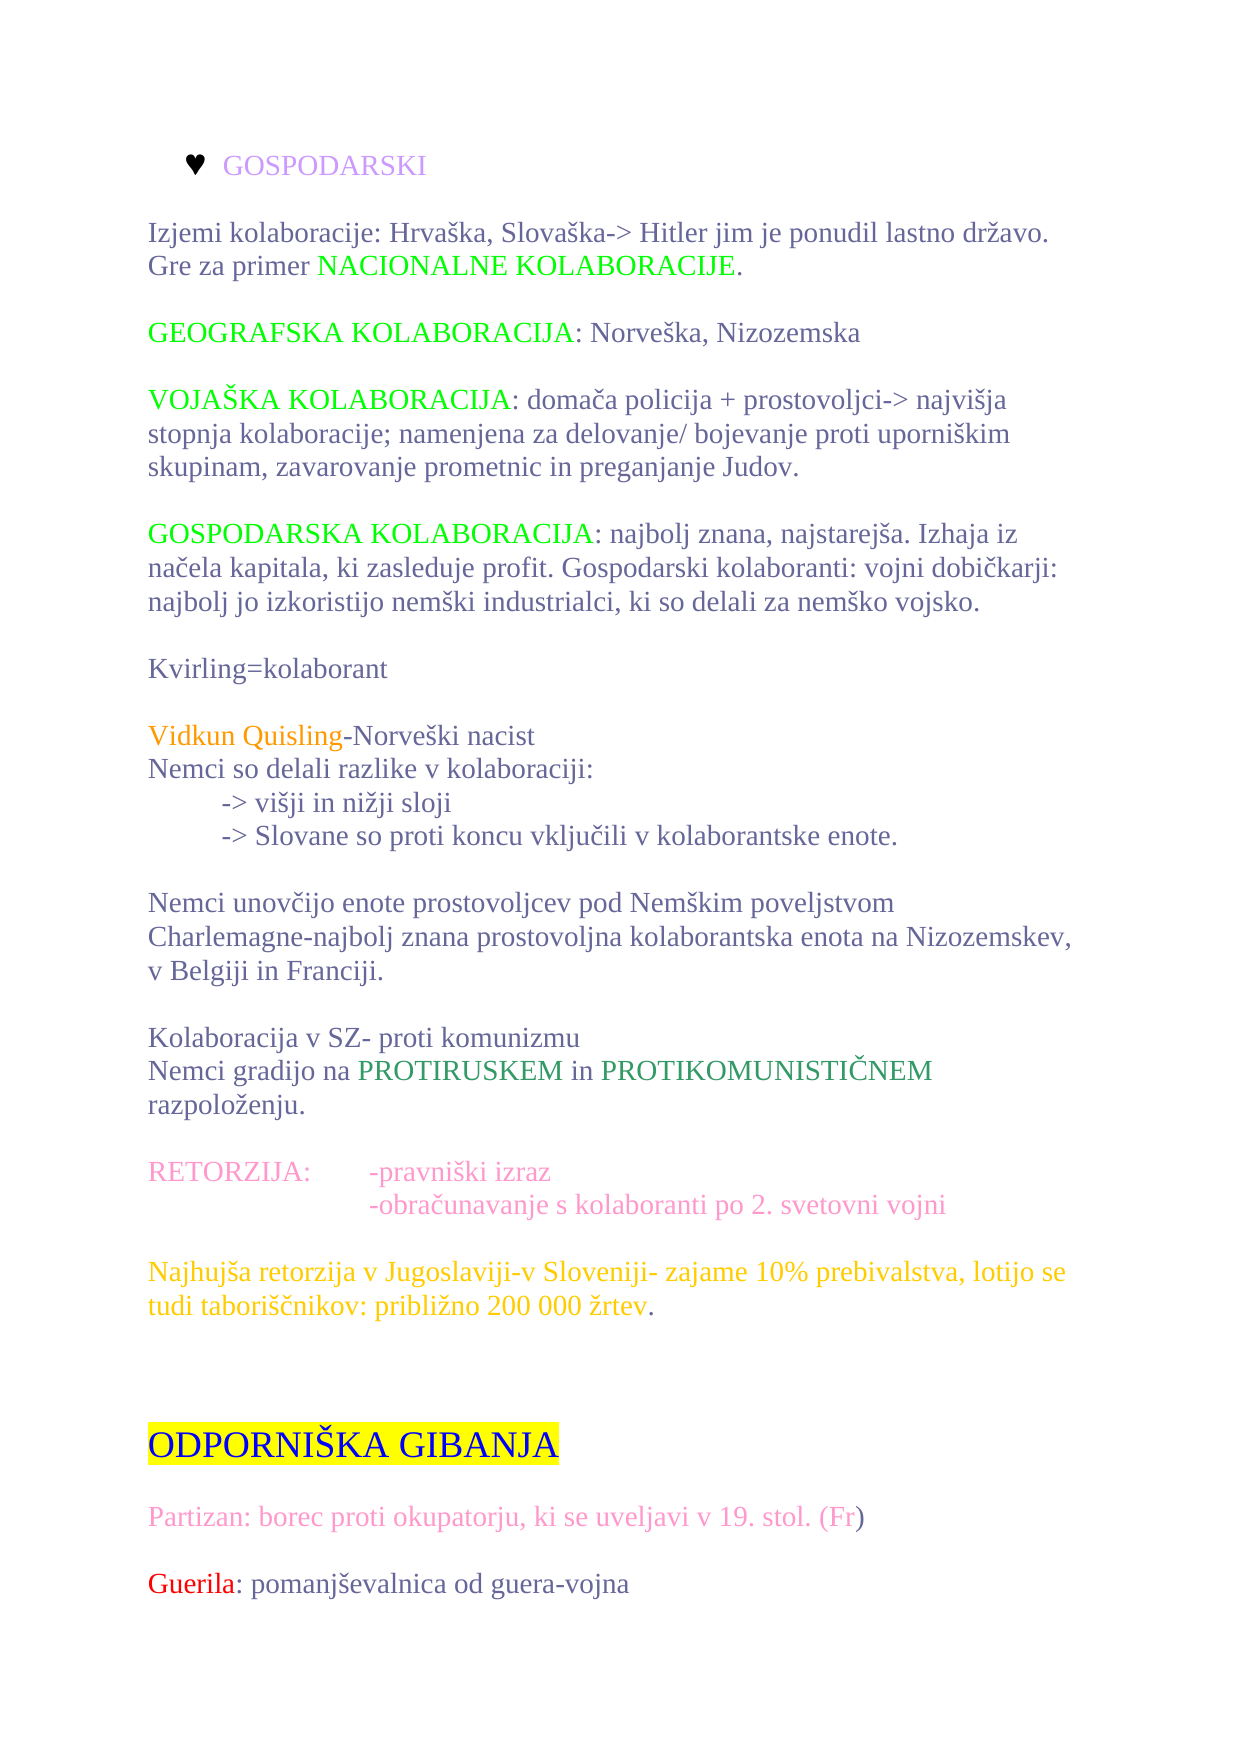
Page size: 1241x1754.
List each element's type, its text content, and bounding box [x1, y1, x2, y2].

text Izjemi kolaboracije: Hrvaška, Slovaška-> Hitler jim je ponudil lastno državo. Gre za primer NACIONALNE KOLABORACIJE. [148, 215, 1093, 282]
text Nemci gradijo na PROTIRUSKEM in PROTIKOMUNISTIČNEM razpoloženju. [148, 1053, 1093, 1120]
text VOJAŠKA KOLABORACIJA: domača policija + prostovoljci-> najvišja stopnja kolaboracije; namenjena za delovanje/ bojevanje proti uporniškim skupinam, zavarovanje prometnic in preganjanje Judov. [148, 382, 1093, 483]
text Partizan: borec proti okupatorju, ki se uveljavi v 19. stol. (Fr) [148, 1499, 1093, 1532]
text GEOGRAFSKA KOLABORACIJA: Norveška, Nizozemska [148, 315, 1093, 349]
text ODPORNIŠKA GIBANJA [148, 1422, 1093, 1465]
text Najhujša retorzija v Jugoslaviji-v Sloveniji- zajame 10% prebivalstva, lotijo se tudi taboriščnikov: približno 200 000 žrtev. [148, 1254, 1093, 1322]
text Kvirling=kolaborant [148, 651, 1093, 684]
text Vidkun Quisling-Norveški nacist [148, 718, 1093, 751]
text Nemci so delali razlike v kolaboraciji: [148, 751, 1093, 785]
text -obračunavanje s kolaboranti po 2. svetovni vojni [148, 1187, 1093, 1221]
text Charlemagne-najbolj znana prostovoljna kolaborantska enota na Nizozemskev, v Belgiji in Franciji. [148, 919, 1093, 986]
text Kolaboracija v SZ- proti komunizmu [148, 1020, 1093, 1053]
text -> višji in nižji sloji [148, 785, 1093, 818]
text Guerila: pomanjševalnica od guera-vojna [148, 1566, 1093, 1599]
text -> Slovane so proti koncu vključili v kolaborantske enote. [148, 818, 1093, 852]
list GOSPODARSKI [185, 148, 1093, 181]
text GOSPODARSKA KOLABORACIJA: najbolj znana, najstarejša. Izhaja iz načela kapitala, ki zasleduje profit. Gospodarski kolaboranti: vojni dobičkarji: najbolj jo izkoristijo nemški industrialci, ki so delali za nemško vojsko. [148, 517, 1093, 617]
text Nemci unovčijo enote prostovoljcev pod Nemškim poveljstvom [148, 886, 1093, 919]
text RETORZIJA: -pravniški izraz [148, 1154, 1093, 1187]
